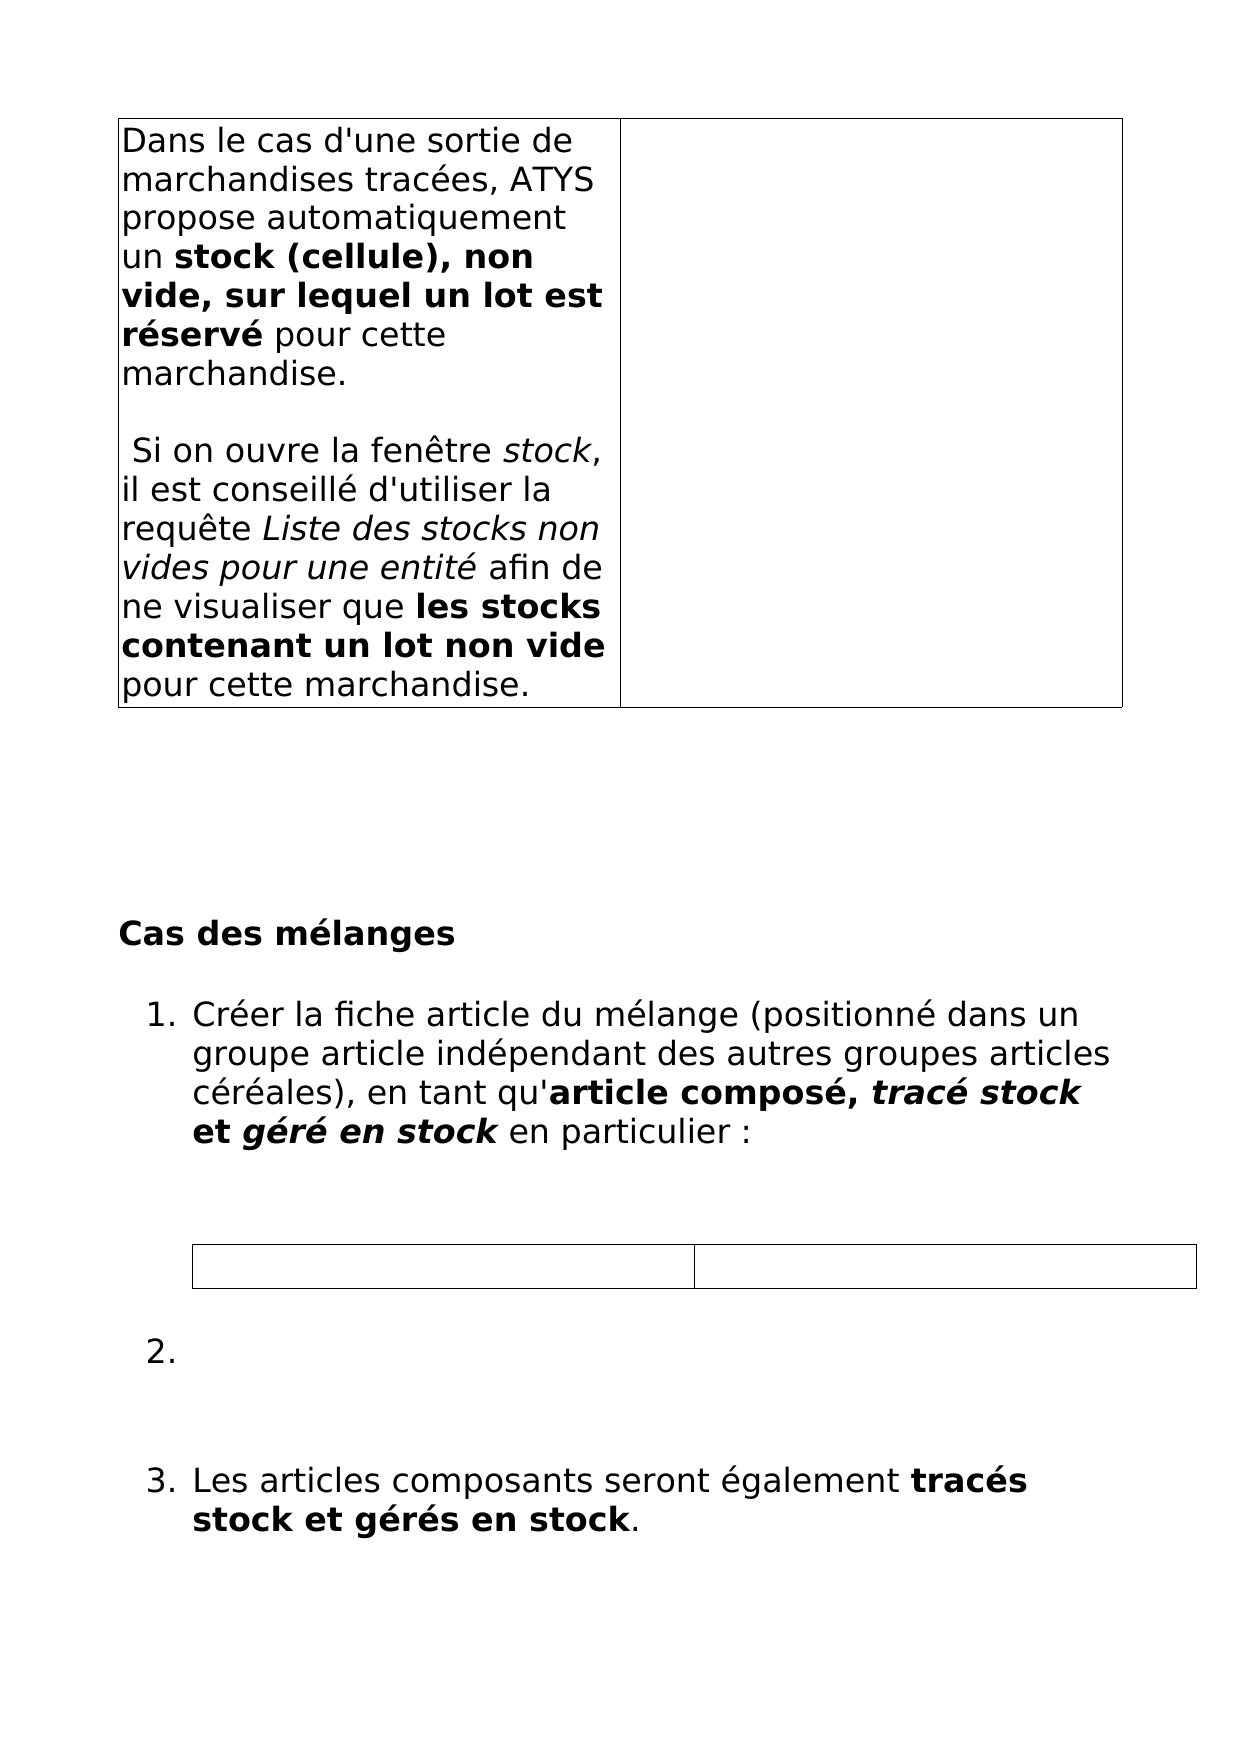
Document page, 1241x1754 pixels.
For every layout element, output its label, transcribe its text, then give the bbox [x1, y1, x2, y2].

table_header [621, 119, 1122, 707]
table_header [695, 1245, 1196, 1288]
list Créer la fiche article du mélange (positionné dans un groupe article indépendant des autres groupes articles céréales), en tant qu'article composé, tracé stock et géré en stock en particulier : [177, 996, 1122, 1229]
list Les articles composants seront également tracés stock et gérés en stock. [177, 1462, 1122, 1617]
subtitle Cas des mélanges [118, 915, 1122, 953]
table_header Dans le cas d'une sortie de marchandises tracées, ATYS propose automatiquement un stock (cellule), non vide, sur lequel un lot est réservé pour cette marchandise. Si on ouvre la fenêtre stock, il est conseillé d'utiliser la requête Liste des stocks non vides pour une entité afin de ne visualiser que les stocks contenant un lot non vide pour cette marchandise. [119, 119, 620, 707]
table_header [193, 1245, 694, 1288]
